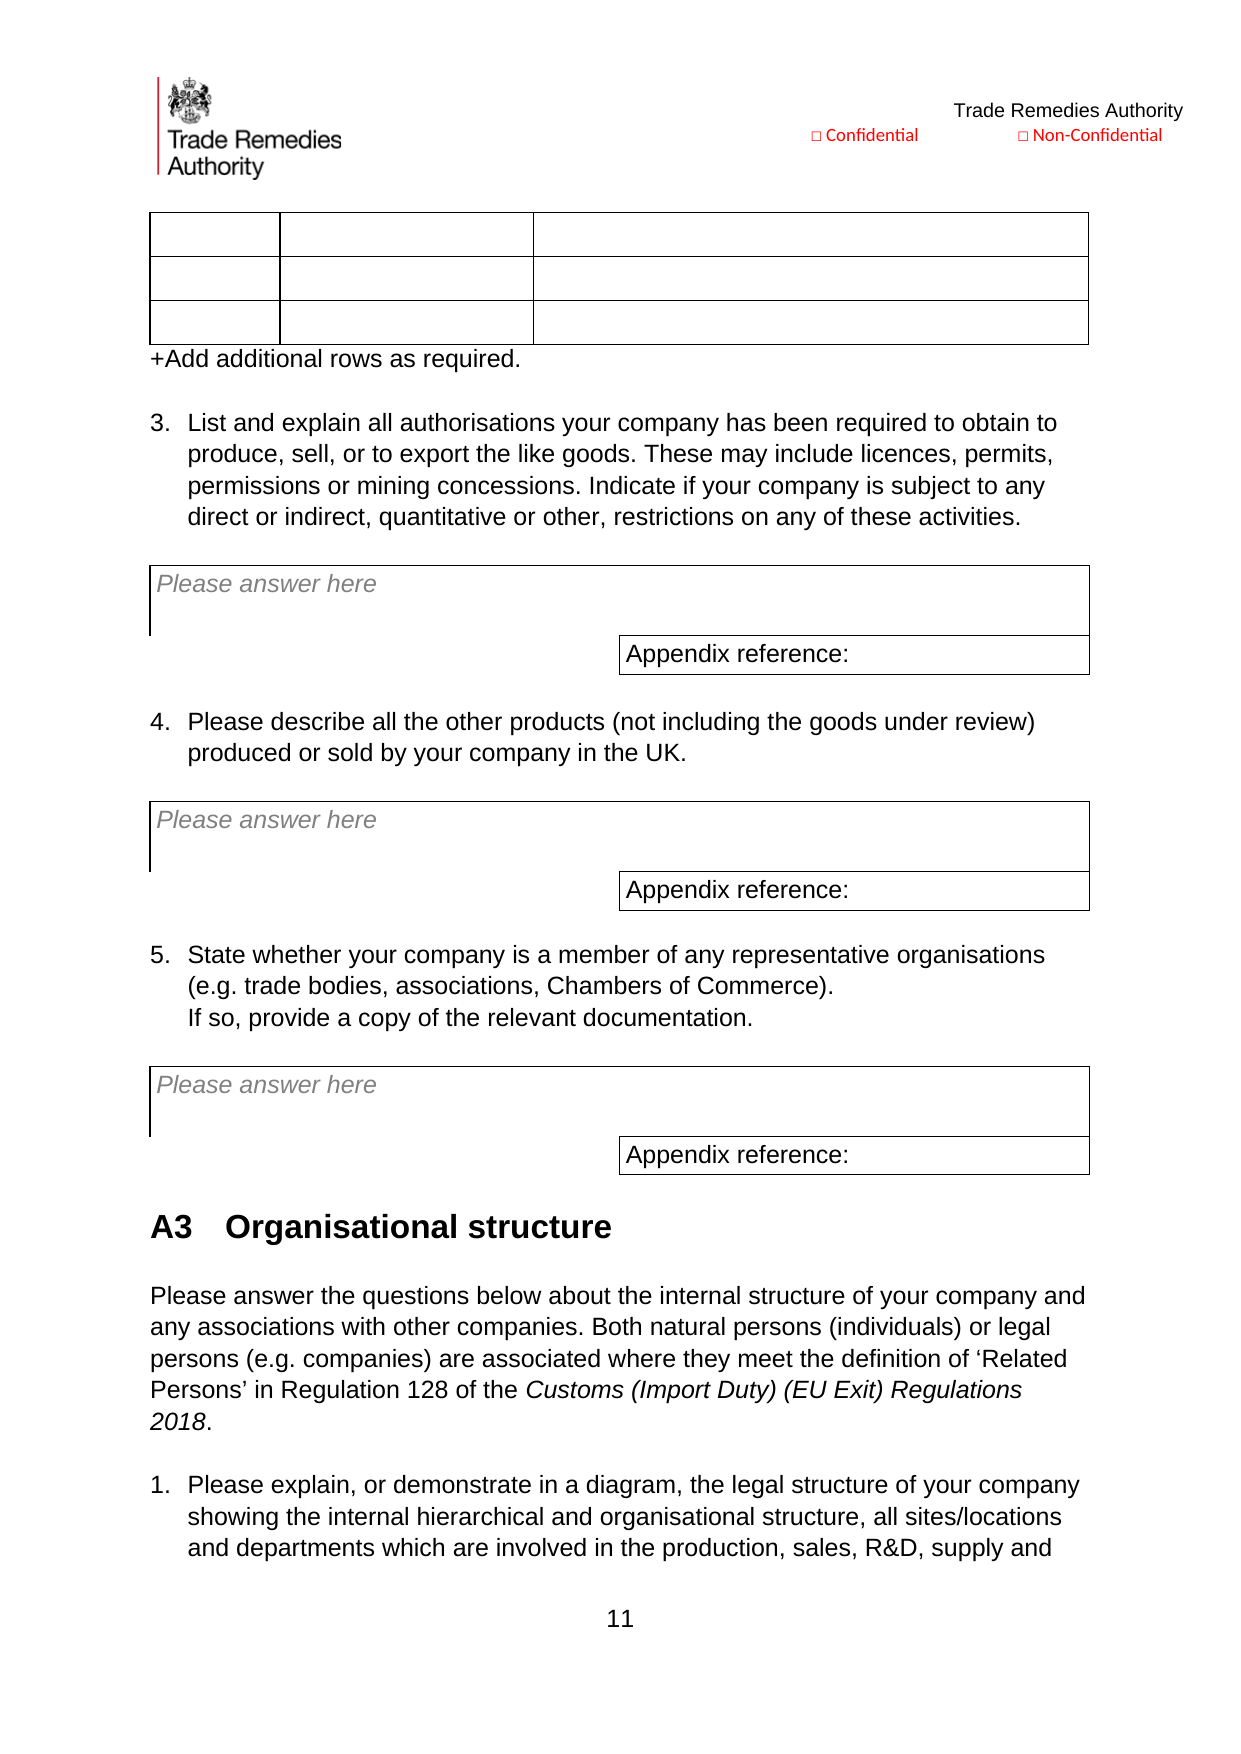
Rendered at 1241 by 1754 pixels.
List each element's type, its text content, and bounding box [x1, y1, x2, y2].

table_cell [534, 257, 1088, 300]
table_cell [151, 257, 279, 300]
table_cell Appendix reference: [620, 636, 1089, 674]
table_cell [150, 872, 619, 909]
table_cell [150, 1137, 619, 1174]
table_cell [534, 301, 1088, 343]
table_header Please answer here [151, 1067, 1089, 1136]
text Please answer the questions below about the internal structure of your company and any associations with other companies. Both natural persons (individuals) or legal persons (e.g. companies) are associated where they meet the definition of ‘Related Persons’ in Regulation 128 of the Customs (Import Duty) (EU Exit) Regulations 2018. [150, 1281, 1090, 1436]
table_cell [281, 257, 533, 300]
subtitle A3 Organisational structure [150, 1207, 1090, 1245]
table_cell [281, 213, 533, 256]
table_header Please answer here [151, 802, 1089, 871]
table_cell Appendix reference: [620, 872, 1089, 909]
table_cell [151, 213, 279, 256]
list List and explain all authorisations your company has been required to obtain to produce, sell, or to export the like goods. These may include licences, permits, permissions or mining concessions. Indicate if your company is subject to any direct or indirect, quantitative or other, restrictions on any of these activities. [150, 408, 1090, 531]
table_cell [150, 636, 619, 674]
table_cell Appendix reference: [620, 1137, 1089, 1174]
list Please explain, or demonstrate in a diagram, the legal structure of your company showing the internal hierarchical and organisational structure, all sites/locations and departments which are involved in the production, sales, R&D, supply and [150, 1470, 1090, 1562]
list Please describe all the other products (not including the goods under review) produced or sold by your company in the UK. [150, 706, 1090, 767]
table_header Please answer here [151, 566, 1089, 635]
list State whether your company is a member of any representative organisations (e.g. trade bodies, associations, Chambers of Commerce). If so, provide a copy of the relevant documentation. [150, 939, 1090, 1031]
text +Add additional rows as required. [150, 344, 1090, 373]
table_cell [151, 301, 279, 343]
table_cell [534, 213, 1088, 256]
table_cell [281, 301, 533, 343]
